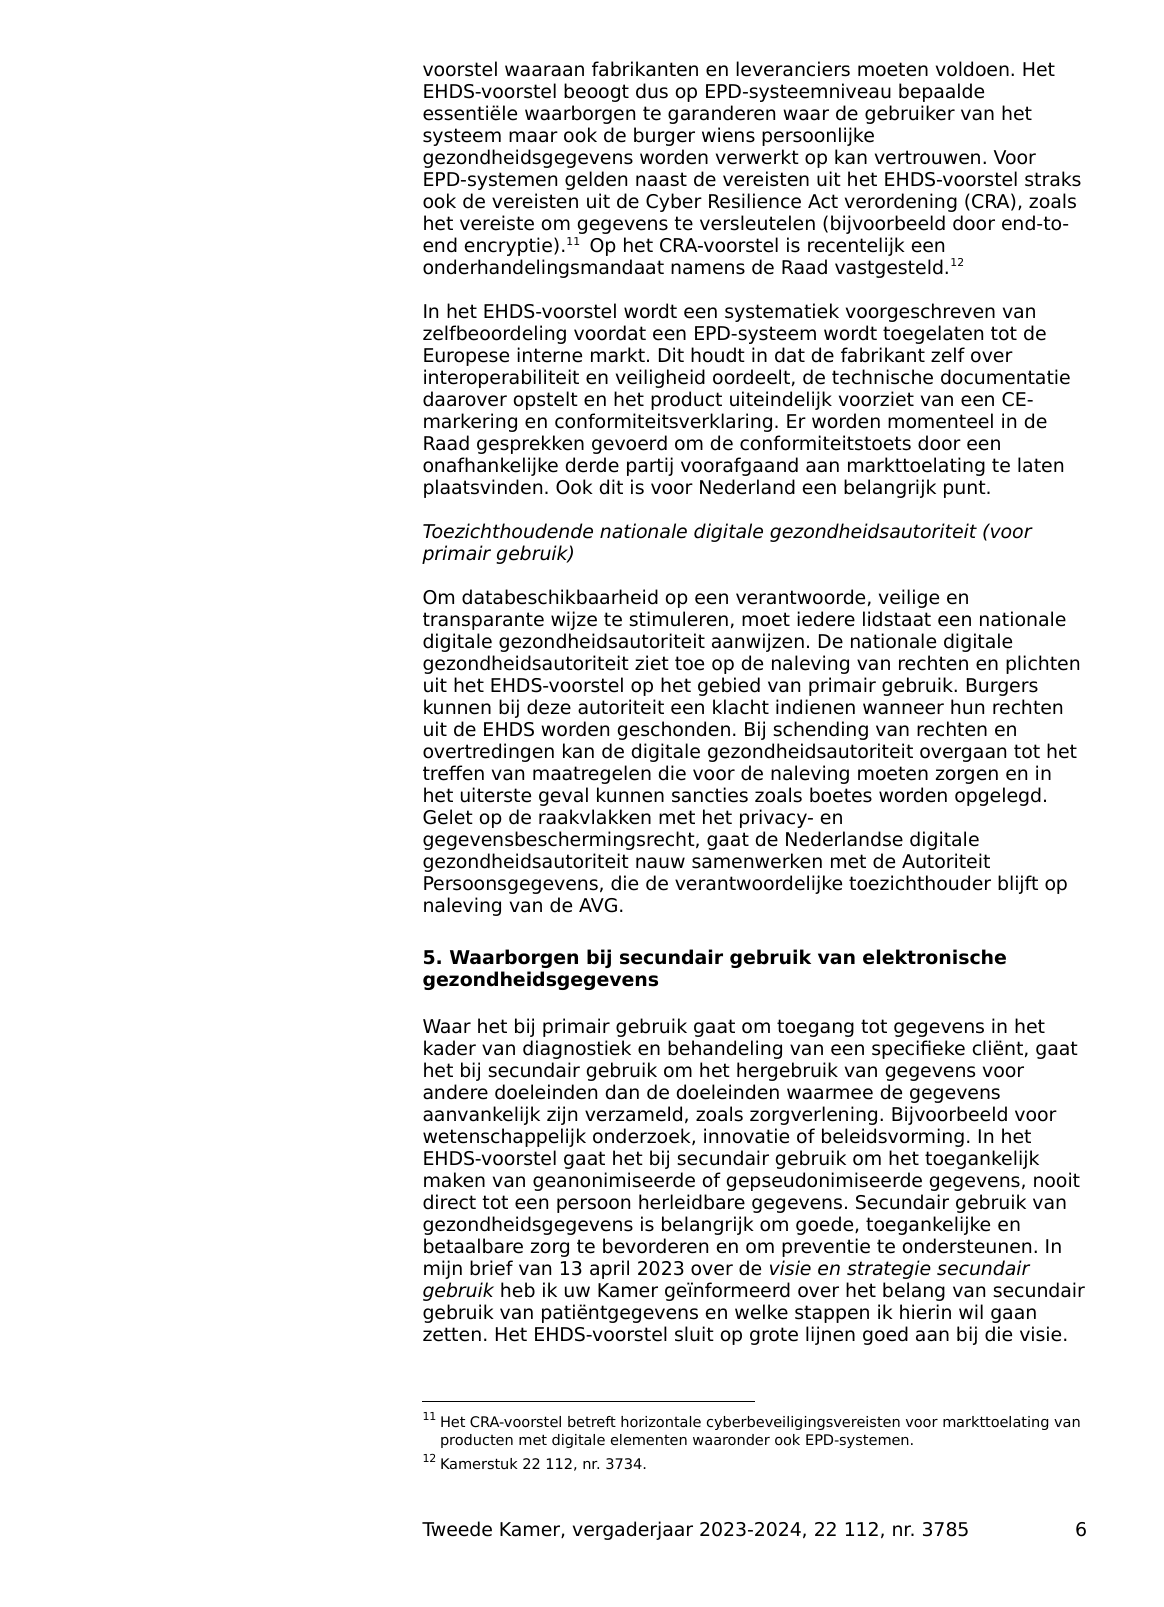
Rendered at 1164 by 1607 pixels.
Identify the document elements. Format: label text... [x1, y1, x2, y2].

text Het CRA-voorstel betreft horizontale cyberbeveiligingsvereisten voor markttoelating van producten met digitale elementen waaronder ook EPD-systemen. [422, 1410, 1087, 1449]
text voorstel waaraan fabrikanten en leveranciers moeten voldoen. Het EHDS-voorstel beoogt dus op EPD-systeemniveau bepaalde essentiële waarborgen te garanderen waar de gebruiker van het systeem maar ook de burger wiens persoonlijke gezondheidsgegevens worden verwerkt op kan vertrouwen. Voor EPD-systemen gelden naast de vereisten uit het EHDS-voorstel straks ook de vereisten uit de Cyber Resilience Act verordening (CRA), zoals het vereiste om gegevens te versleutelen (bijvoorbeeld door end-to-end encryptie). Op het CRA-voorstel is recentelijk een onderhandelingsmandaat namens de Raad vastgesteld. [422, 59, 1087, 279]
subtitle Toezichthoudende nationale digitale gezondheidsautoriteit (voor primair gebruik) [422, 521, 1087, 565]
text Om databeschikbaarheid op een verantwoorde, veilige en transparante wijze te stimuleren, moet iedere lidstaat een nationale digitale gezondheidsautoriteit aanwijzen. De nationale digitale gezondheidsautoriteit ziet toe op de naleving van rechten en plichten uit het EHDS-voorstel op het gebied van primair gebruik. Burgers kunnen bij deze autoriteit een klacht indienen wanneer hun rechten uit de EHDS worden geschonden. Bij schending van rechten en overtredingen kan de digitale gezondheidsautoriteit overgaan tot het treffen van maatregelen die voor de naleving moeten zorgen en in het uiterste geval kunnen sancties zoals boetes worden opgelegd. Gelet op de raakvlakken met het privacy- en gegevensbeschermingsrecht, gaat de Nederlandse digitale gezondheidsautoriteit nauw samenwerken met de Autoriteit Persoonsgegevens, die de verantwoordelijke toezichthouder blijft op naleving van de AVG. [422, 587, 1087, 917]
subtitle 5. Waarborgen bij secundair gebruik van elektronische gezondheidsgegevens [422, 947, 1087, 991]
text In het EHDS-voorstel wordt een systematiek voorgeschreven van zelfbeoordeling voordat een EPD-systeem wordt toegelaten tot de Europese interne markt. Dit houdt in dat de fabrikant zelf over interoperabiliteit en veiligheid oordeelt, de technische documentatie daarover opstelt en het product uiteindelijk voorziet van een CE-markering en conformiteitsverklaring. Er worden momenteel in de Raad gesprekken gevoerd om de conformiteitstoets door een onafhankelijke derde partij voorafgaand aan markttoelating te laten plaatsvinden. Ook dit is voor Nederland een belangrijk punt. [422, 301, 1087, 499]
text Kamerstuk 22 112, nr. 3734. [422, 1452, 1087, 1474]
text Waar het bij primair gebruik gaat om toegang tot gegevens in het kader van diagnostiek en behandeling van een specifieke cliënt, gaat het bij secundair gebruik om het hergebruik van gegevens voor andere doeleinden dan de doeleinden waarmee de gegevens aanvankelijk zijn verzameld, zoals zorgverlening. Bijvoorbeeld voor wetenschappelijk onderzoek, innovatie of beleidsvorming. In het EHDS-voorstel gaat het bij secundair gebruik om het toegankelijk maken van geanonimiseerde of gepseudonimiseerde gegevens, nooit direct tot een persoon herleidbare gegevens. Secundair gebruik van gezondheidsgegevens is belangrijk om goede, toegankelijke en betaalbare zorg te bevorderen en om preventie te ondersteunen. In mijn brief van 13 april 2023 over de visie en strategie secundair gebruik heb ik uw Kamer geïnformeerd over het belang van secundair gebruik van patiëntgegevens en welke stappen ik hierin wil gaan zetten. Het EHDS-voorstel sluit op grote lijnen goed aan bij die visie. [422, 1016, 1087, 1346]
